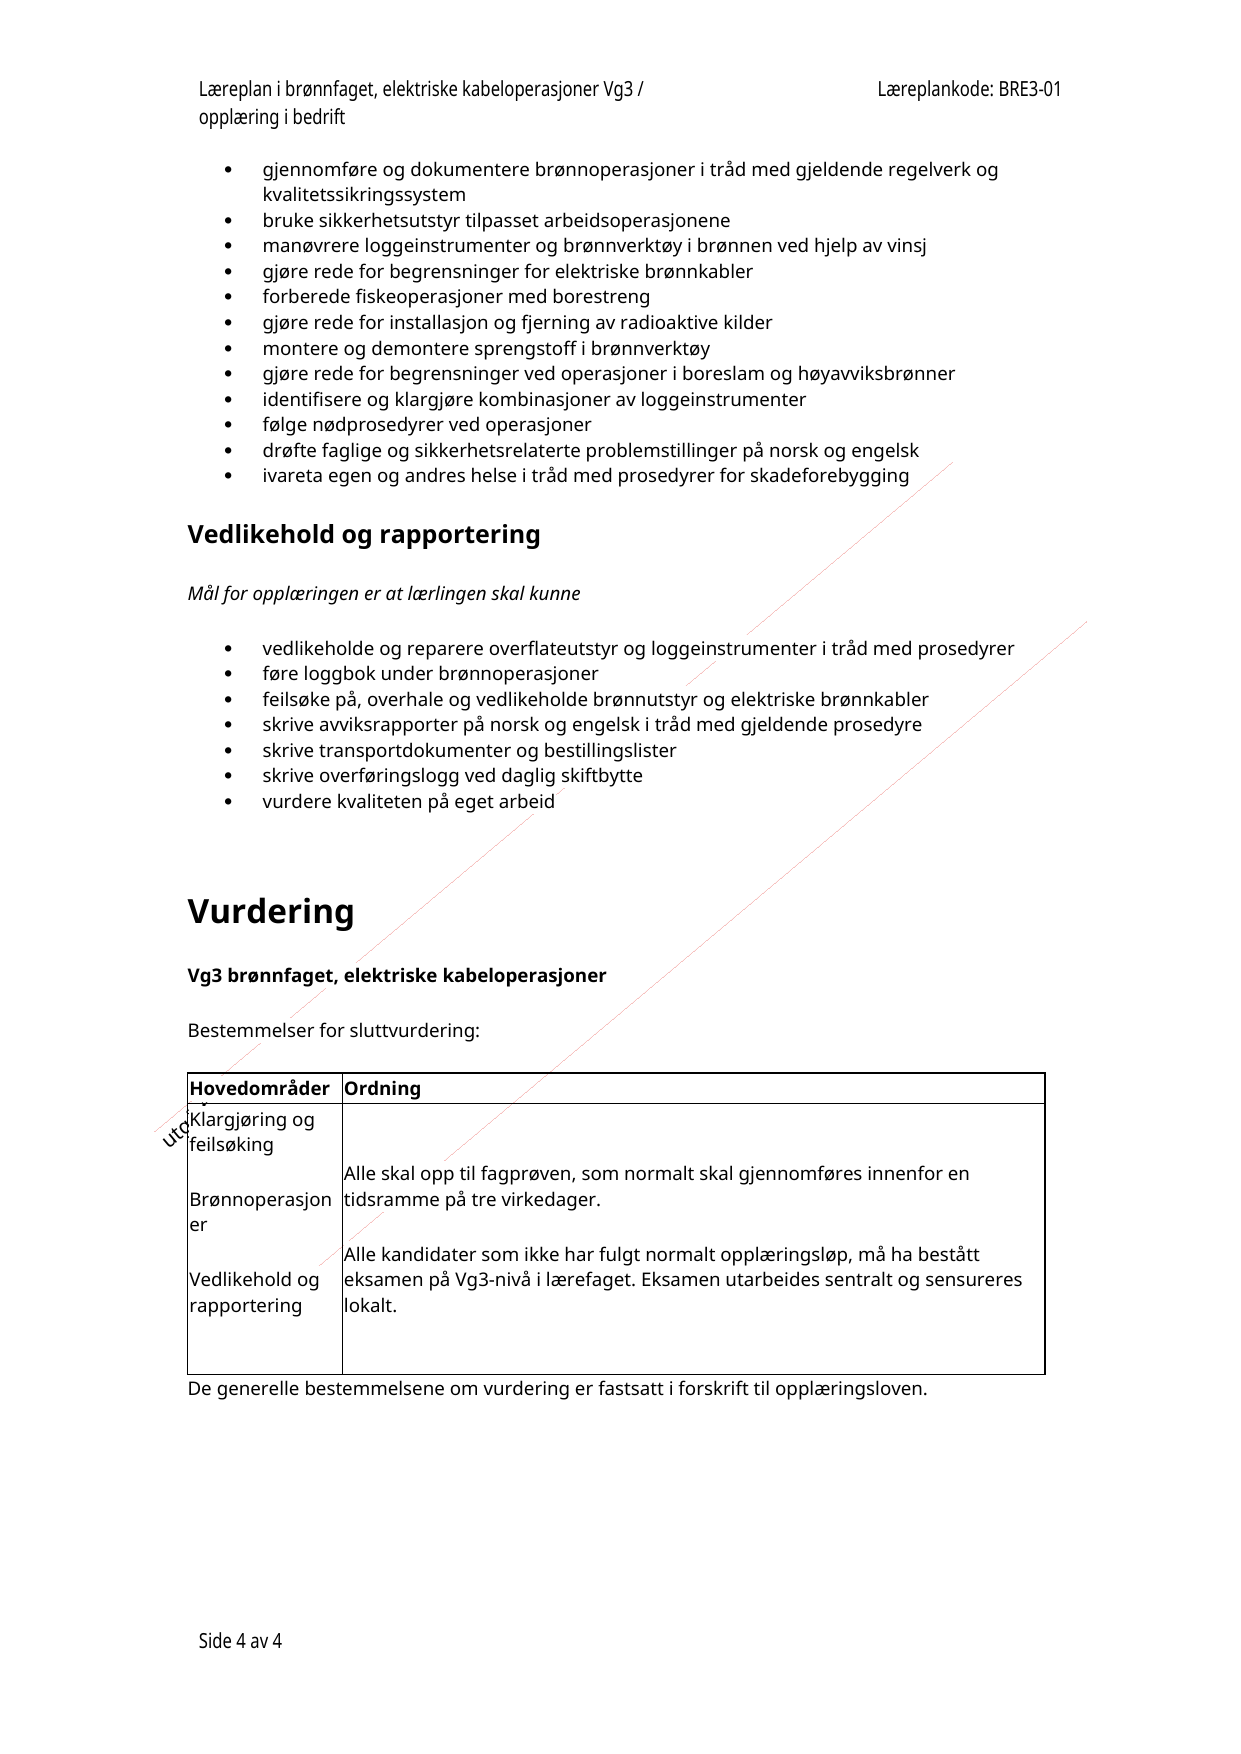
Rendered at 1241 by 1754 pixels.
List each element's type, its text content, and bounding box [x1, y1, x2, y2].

list montere og demontere sprengstoff i brønnverktøy [715, 335, 1053, 360]
list føre loggbok under brønnoperasjoner [1012, 661, 1053, 686]
list gjøre rede for begrensninger ved operasjoner i boreslam og høyavviksbrønner [956, 360, 1053, 386]
text Bestemmelser for sluttvurdering: [292, 1017, 614, 1043]
text Mål for opplæringen er at lærlingen skal kunne [588, 580, 810, 606]
list skrive overføringslogg ved daglig skiftbytte [890, 763, 1053, 788]
list skrive overføringslogg ved daglig skiftbytte [643, 763, 916, 788]
list følge nødprosedyrer ved operasjoner [225, 411, 263, 437]
list vurdere kvaliteten på eget arbeid [556, 788, 887, 814]
list forberede fiskeoperasjoner med borestreng [656, 284, 1053, 309]
list ivareta egen og andres helse i tråd med prosedyrer for skadeforebygging [225, 462, 951, 488]
list [923, 462, 1053, 488]
list føre loggbok under brønnoperasjoner [687, 661, 1038, 686]
text Bestemmelser for sluttvurdering: [586, 1017, 1053, 1043]
list feilsøke på, overhale og vedlikeholde brønnutstyr og elektriske brønnkabler [929, 686, 1008, 712]
list drøfte faglige og sikkerhetsrelaterte problemstillinger på norsk og engelsk [919, 437, 1053, 462]
list manøvrere loggeinstrumenter og brønnverktøy i brønnen ved hjelp av vinsj [927, 233, 1053, 258]
subtitle Vedlikehold og rapportering [541, 517, 885, 551]
list vurdere kvaliteten på eget arbeid [859, 788, 1053, 814]
text De generelle bestemmelsene om vurdering er fastsatt i forskrift til opplæringsloven. [928, 1375, 1053, 1401]
list bruke sikkerhetsutstyr tilpasset arbeidsoperasjonene [731, 207, 1053, 233]
list skrive overføringslogg ved daglig skiftbytte [225, 763, 263, 788]
table_cell Alle skal opp til fagprøven, som normalt skal gjennomføres innenfor en tidsramme på tre virkedager. Alle kandidater som ikke har fulgt normalt opplæringsløp, må ha bestått eksamen på Vg3-nivå i lærefaget. Eksamen utarbeides sentralt og sensureres lokalt. [343, 1104, 1044, 1374]
list gjøre rede for installasjon og fjerning av radioaktive kilder [778, 309, 1053, 335]
list skrive transportdokumenter og bestillingslister [677, 737, 947, 763]
subtitle Vurdering [364, 843, 497, 934]
list feilsøke på, overhale og vedlikeholde brønnutstyr og elektriske brønnkabler [981, 686, 1053, 712]
text Vg3 brønnfaget, elektriske kabeloperasjoner [612, 963, 678, 988]
list skrive transportdokumenter og bestillingslister [920, 737, 1053, 763]
subtitle Vedlikehold og rapportering [848, 517, 1053, 551]
list gjennomføre og dokumentere brønnoperasjoner i tråd med gjeldende regelverk og kvalitetssikringssystem [471, 156, 1053, 207]
text Mål for opplæringen er at lærlingen skal kunne [783, 580, 1053, 606]
list følge nødprosedyrer ved operasjoner [597, 411, 1053, 437]
list skrive transportdokumenter og bestillingslister [225, 737, 263, 763]
list føre loggbok under brønnoperasjoner [604, 661, 714, 686]
subtitle Vurdering [716, 843, 1053, 934]
text Vg3 brønnfaget, elektriske kabeloperasjoner [652, 963, 1053, 988]
list vurdere kvaliteten på eget arbeid [225, 788, 263, 814]
list skrive avviksrapporter på norsk og engelsk i tråd med gjeldende prosedyre [951, 712, 1053, 737]
list montere og demontere sprengstoff i brønnverktøy [225, 335, 263, 360]
list forberede fiskeoperasjoner med borestreng [225, 284, 263, 309]
list gjøre rede for begrensninger for elektriske brønnkabler [753, 258, 1053, 284]
list føre loggbok under brønnoperasjoner [225, 661, 263, 686]
list identifisere og klargjøre kombinasjoner av loggeinstrumenter [812, 386, 1053, 411]
subtitle Vurdering [392, 843, 821, 934]
